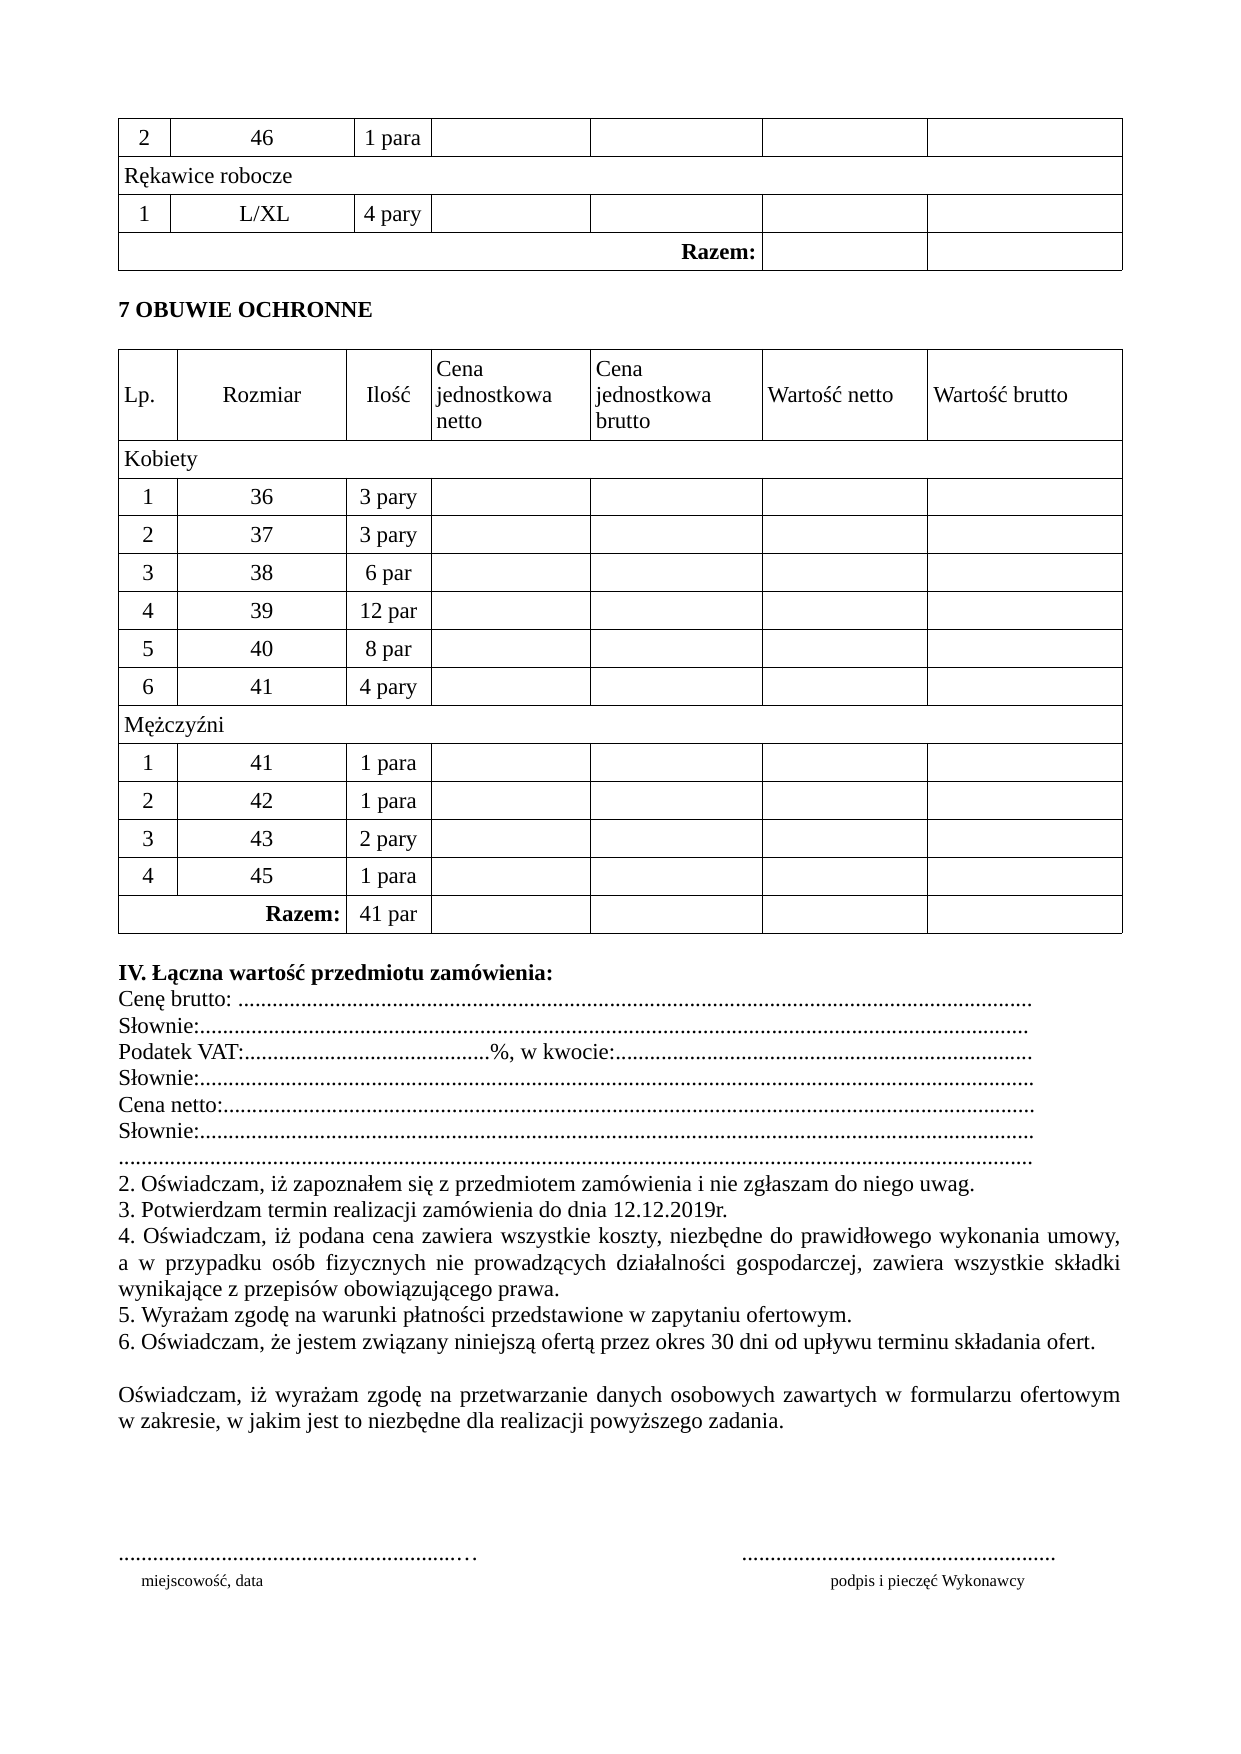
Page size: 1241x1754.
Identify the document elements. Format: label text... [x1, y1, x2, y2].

table_cell 1 para [355, 119, 431, 156]
table_cell [928, 592, 1122, 629]
table_cell [591, 782, 762, 819]
table_cell 4 [119, 858, 177, 894]
table_cell [763, 119, 927, 156]
table_cell [432, 744, 590, 781]
table_cell [763, 896, 927, 932]
table_cell [928, 479, 1122, 515]
table_cell [763, 858, 927, 894]
table_header Cena jednostkowa brutto [591, 350, 762, 439]
table_cell 40 [178, 630, 346, 667]
table_cell [432, 858, 590, 894]
table_cell [928, 744, 1122, 781]
table_cell 41 [178, 668, 346, 705]
table_cell [763, 233, 927, 270]
table_cell [763, 668, 927, 705]
table_cell [591, 119, 762, 156]
table_cell [763, 744, 927, 781]
table_cell [432, 592, 590, 629]
table_cell 1 para [347, 744, 431, 781]
text 4. Oświadczam, iż podana cena zawiera wszystkie koszty, niezbędne do prawidłowego wykonania umowy, a w przypadku osób fizycznych nie prowadzących działalności gospodarczej, zawiera wszystkie składki wynikające z przepisów obowiązującego prawa. [118, 1222, 1122, 1302]
table_cell [591, 896, 762, 932]
table_cell [928, 554, 1122, 591]
table_cell 4 pary [355, 195, 431, 232]
table_cell 6 par [347, 554, 431, 591]
table_cell [591, 630, 762, 667]
table_cell [763, 630, 927, 667]
table_cell [928, 233, 1122, 270]
table_cell Razem: [119, 233, 762, 270]
table_cell 2 pary [347, 820, 431, 857]
table_cell 45 [178, 858, 346, 894]
table_cell [928, 782, 1122, 819]
table_cell [432, 479, 590, 515]
table_cell [432, 668, 590, 705]
table_cell 5 [119, 630, 177, 667]
table_cell [432, 896, 590, 932]
text Cena netto:.............................................................................................................................................. [118, 1091, 1122, 1117]
table_cell [928, 119, 1122, 156]
table_cell 38 [178, 554, 346, 591]
table_cell [591, 744, 762, 781]
table_cell [928, 858, 1122, 894]
table_cell [432, 630, 590, 667]
table_cell 1 [119, 195, 170, 232]
table_header Lp. [119, 350, 177, 439]
table_cell [591, 820, 762, 857]
table_cell [432, 516, 590, 553]
table_cell 3 pary [347, 516, 431, 553]
text 3. Potwierdzam termin realizacji zamówienia do dnia 12.12.2019r. [118, 1196, 1122, 1222]
table_cell L/XL [171, 195, 354, 232]
table_cell [763, 782, 927, 819]
text IV. Łączna wartość przedmiotu zamówienia: [118, 959, 1122, 985]
table_cell Rękawice robocze [119, 157, 1122, 194]
text miejscowość, data podpis i pieczęć Wykonawcy [118, 1565, 1122, 1591]
table_cell [432, 119, 590, 156]
table_cell [591, 668, 762, 705]
table_cell 41 [178, 744, 346, 781]
text ...........................................................… ....................................................... [118, 1539, 1122, 1565]
table_cell [763, 592, 927, 629]
table_cell [432, 820, 590, 857]
table_header Ilość [347, 350, 431, 439]
table_cell [928, 820, 1122, 857]
table_cell Razem: [119, 896, 346, 932]
text Cenę brutto: ........................................................................................................................................... [118, 985, 1122, 1012]
table_cell [928, 195, 1122, 232]
table_cell [763, 195, 927, 232]
table_cell 2 [119, 119, 170, 156]
text 7 OBUWIE OCHRONNE [118, 296, 1122, 323]
table_cell [928, 516, 1122, 553]
table_cell [763, 479, 927, 515]
text Słownie:.................................................................................................................................................. [118, 1117, 1122, 1143]
table_cell 41 par [347, 896, 431, 932]
text Podatek VAT:...........................................%, w kwocie:......................................................................... [118, 1038, 1122, 1064]
table_cell 1 para [347, 858, 431, 894]
table_cell 36 [178, 479, 346, 515]
table_cell [591, 195, 762, 232]
table_cell [763, 820, 927, 857]
table_cell 6 [119, 668, 177, 705]
table_cell 8 par [347, 630, 431, 667]
table_header Rozmiar [178, 350, 346, 439]
table_cell 3 pary [347, 479, 431, 515]
table_cell [591, 479, 762, 515]
table_cell 3 [119, 820, 177, 857]
table_cell [591, 592, 762, 629]
table_cell [591, 516, 762, 553]
table_cell 1 para [347, 782, 431, 819]
table_cell 43 [178, 820, 346, 857]
table_cell 42 [178, 782, 346, 819]
table_cell 39 [178, 592, 346, 629]
table_cell Mężczyźni [119, 706, 1122, 743]
table_cell 4 [119, 592, 177, 629]
text 6. Oświadczam, że jestem związany niniejszą ofertą przez okres 30 dni od upływu terminu składania ofert. [118, 1328, 1122, 1354]
text Słownie:................................................................................................................................................. [118, 1012, 1122, 1038]
text 5. Wyrażam zgodę na warunki płatności przedstawione w zapytaniu ofertowym. [118, 1302, 1122, 1328]
table_cell [591, 858, 762, 894]
table_cell [763, 554, 927, 591]
table_cell 2 [119, 516, 177, 553]
table_header Wartość netto [763, 350, 927, 439]
table_cell [432, 554, 590, 591]
table_cell 4 pary [347, 668, 431, 705]
table_cell Kobiety [119, 441, 1122, 477]
table_cell 3 [119, 554, 177, 591]
table_cell 37 [178, 516, 346, 553]
table_cell [432, 195, 590, 232]
table_cell [591, 554, 762, 591]
table_cell [928, 668, 1122, 705]
table_cell [432, 782, 590, 819]
table_cell 12 par [347, 592, 431, 629]
table_cell [763, 516, 927, 553]
table_cell 2 [119, 782, 177, 819]
table_cell 1 [119, 479, 177, 515]
table_header Cena jednostkowa netto [432, 350, 590, 439]
table_header Wartość brutto [928, 350, 1122, 439]
table_cell [928, 896, 1122, 932]
table_cell 1 [119, 744, 177, 781]
text ................................................................................................................................................................ [118, 1143, 1122, 1170]
text Słownie:.................................................................................................................................................. [118, 1064, 1122, 1091]
text 2. Oświadczam, iż zapoznałem się z przedmiotem zamówienia i nie zgłaszam do niego uwag. [118, 1170, 1122, 1196]
table_cell 46 [171, 119, 354, 156]
table_cell [928, 630, 1122, 667]
text Oświadczam, iż wyrażam zgodę na przetwarzanie danych osobowych zawartych w formularzu ofertowym w zakresie, w jakim jest to niezbędne dla realizacji powyższego zadania. [118, 1381, 1122, 1433]
